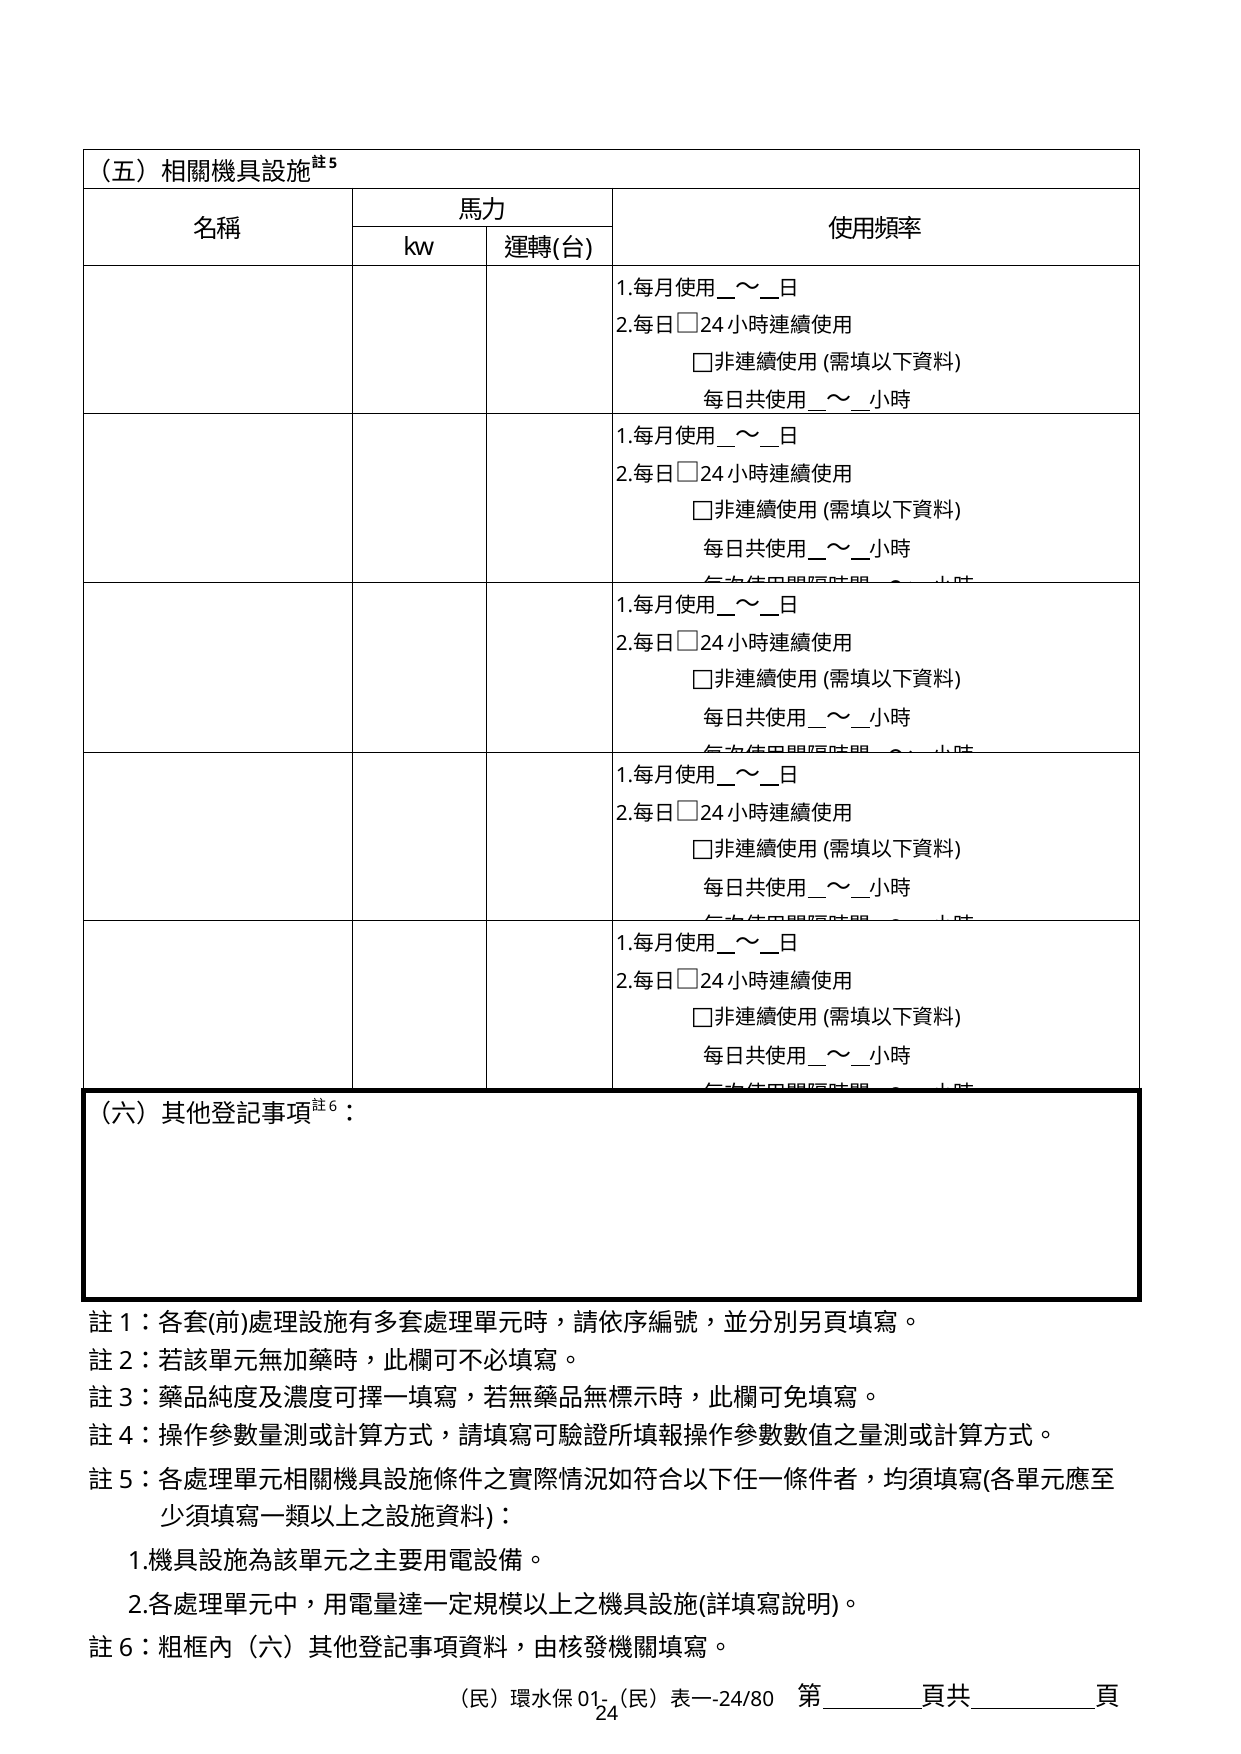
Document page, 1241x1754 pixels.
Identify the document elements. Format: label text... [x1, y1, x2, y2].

table_cell 1.每月使用 ～ 日 2.每日□24小時連續使用 □非連續使用 (需填以下資料) 每日共使用 ～ 小時 每次使用間隔時間 ～ 小時 最常使用時段 ： ～ ： [613, 921, 1139, 1088]
table_cell [84, 753, 352, 920]
table_cell [84, 414, 352, 582]
table_cell 1.每月使用 ～ 日 2.每日□24小時連續使用 □非連續使用 (需填以下資料) 每日共使用 ～ 小時 每次使用間隔時間 ～ 小時 最常使用時段 ： ～ ： [613, 583, 1139, 752]
table_cell [84, 583, 352, 752]
table_cell 1.每月使用 ～ 日 2.每日□24小時連續使用 □非連續使用 (需填以下資料) 每日共使用 ～ 小時 每次使用間隔時間 ～ 小時 最常使用時段 ： ～ ： [613, 414, 1139, 582]
table_cell （六）其他登記事項註6： [86, 1093, 1137, 1297]
table_cell [487, 583, 612, 752]
table_cell [353, 753, 486, 920]
table_header （五）相關機具設施註5 [84, 150, 1139, 188]
table_cell [84, 921, 352, 1088]
text 註6：粗框內（六）其他登記事項資料，由核發機關填寫。 [89, 1627, 1125, 1665]
table_cell 運轉(台) [487, 227, 612, 265]
table_cell [84, 266, 352, 413]
table_cell [353, 921, 486, 1088]
text 註4：操作參數量測或計算方式，請填寫可驗證所填報操作參數數值之量測或計算方式。 [89, 1415, 1149, 1452]
text 2.各處理單元中，用電量達一定規模以上之機具設施(詳填寫說明)。 [89, 1583, 1116, 1621]
table_cell [487, 414, 612, 582]
table_cell 1.每月使用 ～ 日 2.每日□24小時連續使用 □非連續使用 (需填以下資料) 每日共使用 ～ 小時 每次使用間隔時間 ～ 小時 最常使用時段 ： ～ ： [613, 753, 1139, 920]
table_cell [353, 266, 486, 413]
table_cell [353, 414, 486, 582]
table_cell 1.每月使用 ～ 日 2.每日□24小時連續使用 □非連續使用 (需填以下資料) 每日共使用 ～ 小時 每次使用間隔時間 ～ 小時 最常使用時段 ： ～ ： [613, 266, 1139, 413]
table_cell 使用頻率 [613, 189, 1139, 265]
table_cell [487, 921, 612, 1088]
table_cell [353, 583, 486, 752]
text 1.機具設施為該單元之主要用電設備。 [89, 1540, 1116, 1577]
table_cell 名稱 [84, 189, 352, 265]
table_cell [487, 753, 612, 920]
table_cell [487, 266, 612, 413]
text 註2：若該單元無加藥時，此欄可不必填寫。 [89, 1340, 1125, 1377]
text 註3：藥品純度及濃度可擇一填寫，若無藥品無標示時，此欄可免填寫。 [89, 1377, 1125, 1415]
table_cell 馬力 [353, 189, 612, 226]
table_cell kw [353, 227, 486, 265]
text 註1：各套(前)處理設施有多套處理單元時，請依序編號，並分別另頁填寫。 [89, 1302, 1125, 1340]
text 註5：各處理單元相關機具設施條件之實際情況如符合以下任一條件者，均須填寫(各單元應至少須填寫一類以上之設施資料)： [89, 1458, 1116, 1533]
